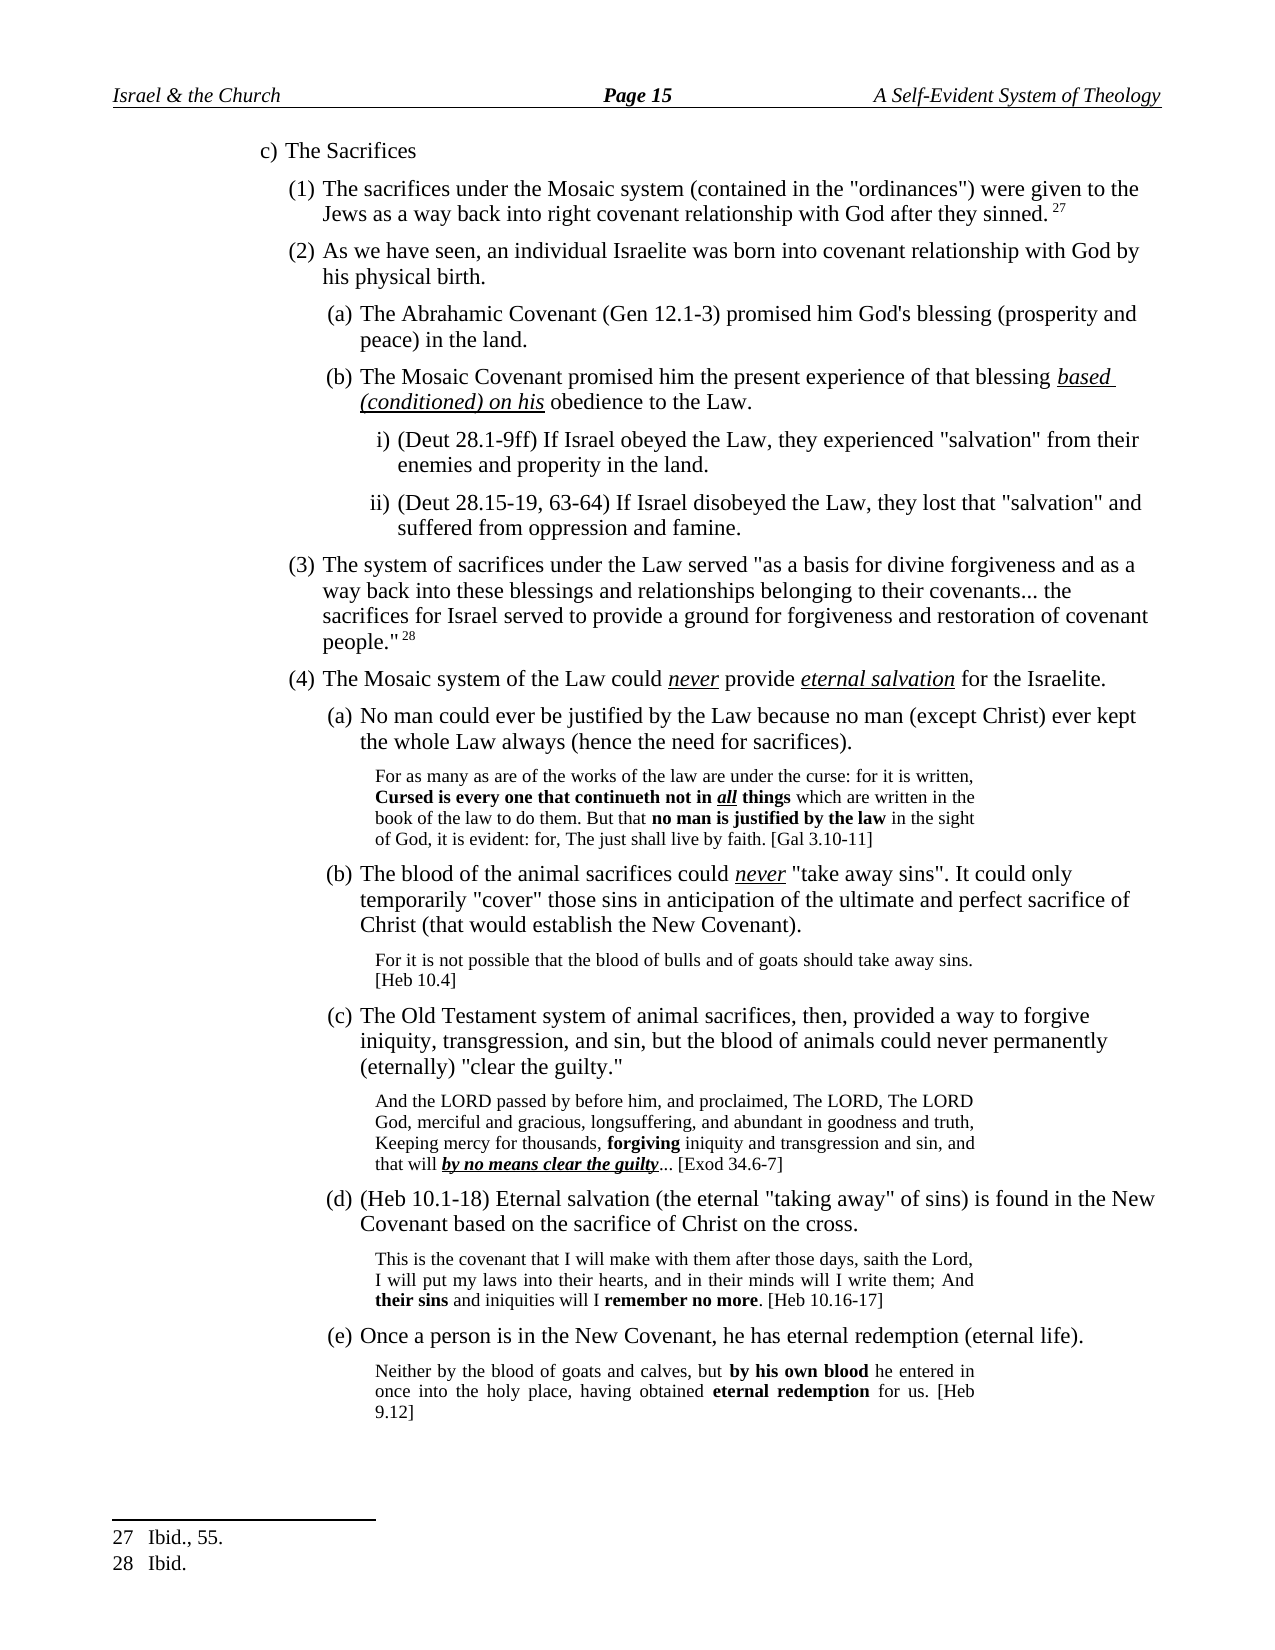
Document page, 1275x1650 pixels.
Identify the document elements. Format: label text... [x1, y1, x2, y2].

list (Deut 28.1-9ff) If Israel obeyed the Law, they experienced "salvation" from their enemies and properity in the land. [337, 427, 1162, 478]
list The Mosaic system of the Law could never provide eternal salvation for the Israelite. [262, 666, 1162, 691]
text This is the covenant that I will make with them after those days, saith the Lord, I will put my laws into their hearts, and in their minds will I write them; And their sins and iniquities will I remember no more. [Heb 10.16-17] [375, 1249, 975, 1311]
list (Heb 10.1-18) Eternal salvation (the eternal "taking away" of sins) is found in the New Covenant based on the sacrifice of Christ on the cross. [300, 1186, 1162, 1237]
list The Sacrifices [225, 138, 1162, 163]
list (Deut 28.15-19, 63-64) If Israel disobeyed the Law, they lost that "salvation" and suffered from oppression and famine. [337, 489, 1162, 540]
list No man could ever be justified by the Law because no man (except Christ) ever kept the whole Law always (hence the need for sacrifices). [300, 703, 1162, 754]
text For as many as are of the works of the law are under the curse: for it is written, Cursed is every one that continueth not in all things which are written in the book of the law to do them. But that no man is justified by the law in the sight of God, it is evident: for, The just shall live by faith. [Gal 3.10-11] [375, 766, 975, 849]
list The Mosaic Covenant promised him the present experience of that blessing based (conditioned) on his obedience to the Law. [300, 364, 1162, 415]
list The Abrahamic Covenant (Gen 12.1-3) promised him God's blessing (prosperity and peace) in the land. [300, 301, 1162, 352]
text Neither by the blood of goats and calves, but by his own blood he entered in once into the holy place, having obtained eternal redemption for us. [Heb 9.12] [375, 1360, 975, 1422]
list Ibid. [112, 1552, 1162, 1575]
list Once a person is in the New Covenant, he has eternal redemption (eternal life). [300, 1323, 1162, 1348]
list The Old Testament system of animal sacrifices, then, provided a way to forgive iniquity, transgression, and sin, but the blood of animals could never permanently (eternally) "clear the guilty." [300, 1003, 1162, 1079]
list As we have seen, an individual Israelite was born into covenant relationship with God by his physical birth. [262, 238, 1162, 289]
text For it is not possible that the blood of bulls and of goats should take away sins. [Heb 10.4] [375, 949, 975, 991]
text And the LORD passed by before him, and proclaimed, The LORD, The LORD God, merciful and gracious, longsuffering, and abundant in goodness and truth, Keeping mercy for thousands, forgiving iniquity and transgression and sin, and that will by no means clear the guilty... [Exod 34.6-7] [375, 1091, 975, 1174]
list The system of sacrifices under the Law served "as a basis for divine forgiveness and as a way back into these blessings and relationships belonging to their covenants... the sacrifices for Israel served to provide a ground for forgiveness and restoration of covenant people." [262, 552, 1162, 654]
list Ibid., 55. [112, 1526, 1162, 1549]
list The sacrifices under the Mosaic system (contained in the "ordinances") were given to the Jews as a way back into right covenant relationship with God after they sinned. [262, 176, 1162, 226]
list The blood of the animal sacrifices could never "take away sins". It could only temporarily "cover" those sins in anticipation of the ultimate and perfect sacrifice of Christ (that would establish the New Covenant). [300, 861, 1162, 937]
